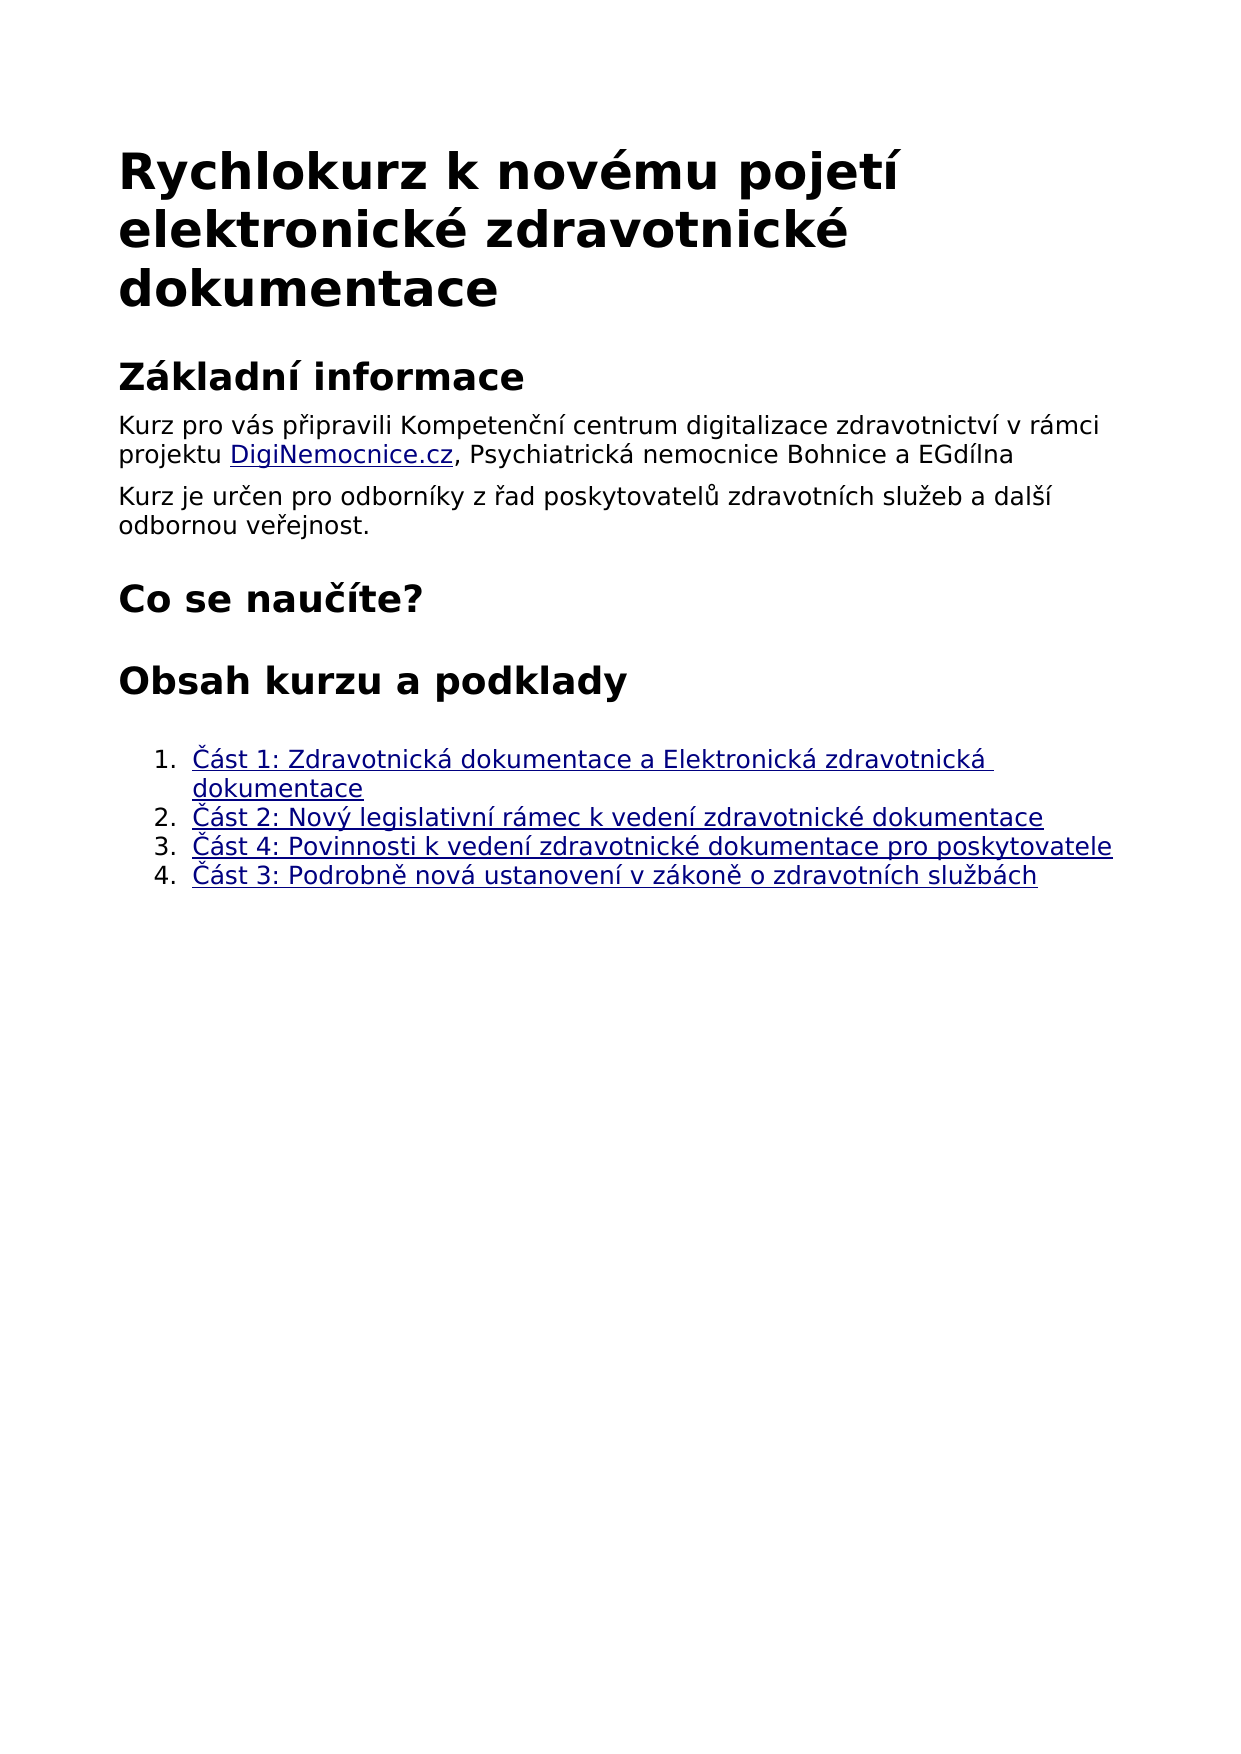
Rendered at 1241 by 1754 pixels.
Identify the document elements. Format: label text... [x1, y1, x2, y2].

list Část 4: Povinnosti k vedení zdravotnické dokumentace pro poskytovatele [177, 832, 1122, 862]
text Kurz je určen pro odborníky z řad poskytovatelů zdravotních služeb a další odbornou veřejnost. [118, 482, 1122, 541]
subtitle Základní informace [118, 355, 1122, 399]
list Část 3: Podrobně nová ustanovení v zákoně o zdravotních službách [177, 862, 1122, 891]
subtitle Obsah kurzu a podklady [118, 659, 1122, 703]
text Kurz pro vás připravili Kompetenční centrum digitalizace zdravotnictví v rámci projektu DigiNemocnice.cz, Psychiatrická nemocnice Bohnice a EGdílna [118, 411, 1122, 470]
subtitle Rychlokurz k novému pojetí elektronické zdravotnické dokumentace [118, 143, 1122, 318]
list Část 2: Nový legislativní rámec k vedení zdravotnické dokumentace [177, 803, 1122, 832]
subtitle Co se naučíte? [118, 578, 1122, 622]
list Část 1: Zdravotnická dokumentace a Elektronická zdravotnická dokumentace [177, 745, 1122, 803]
